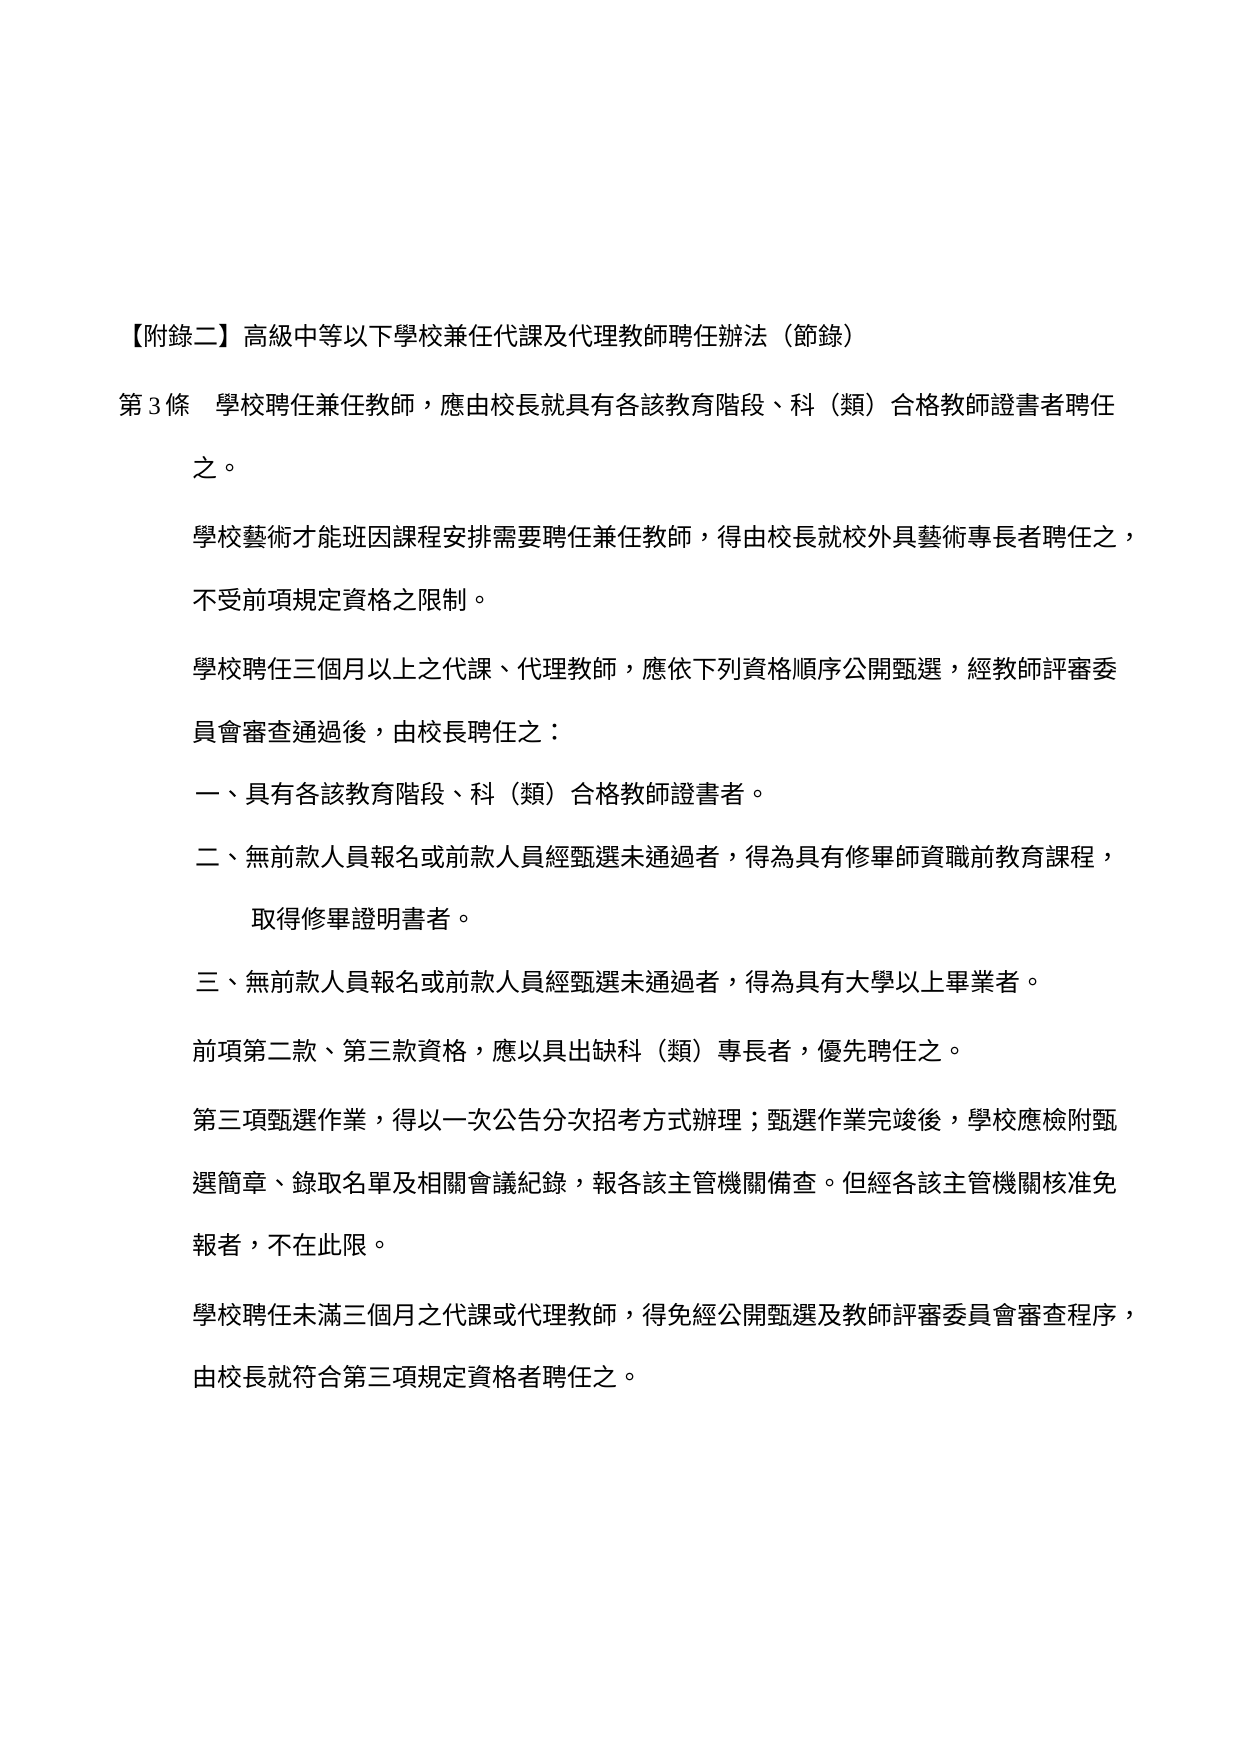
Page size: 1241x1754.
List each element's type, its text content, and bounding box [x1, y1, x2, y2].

text 前項第二款、第三款資格，應以具出缺科（類）專長者，優先聘任之。 [192, 1008, 1122, 1070]
text 二、無前款人員報名或前款人員經甄選未通過者，得為具有修畢師資職前教育課程，取得修畢證明書者。 [195, 813, 1122, 938]
text 第3條 學校聘任兼任教師，應由校長就具有各該教育階段、科（類）合格教師證書者聘任之。 [118, 362, 1122, 487]
text 【附錄二】高級中等以下學校兼任代課及代理教師聘任辦法（節錄） [118, 293, 1122, 355]
text 第三項甄選作業，得以一次公告分次招考方式辦理；甄選作業完竣後，學校應檢附甄選簡章、錄取名單及相關會議紀錄，報各該主管機關備查。但經各該主管機關核准免報者，不在此限。 [192, 1077, 1122, 1265]
text 學校聘任三個月以上之代課、代理教師，應依下列資格順序公開甄選，經教師評審委員會審查通過後，由校長聘任之： [192, 626, 1122, 751]
text 學校聘任未滿三個月之代課或代理教師，得免經公開甄選及教師評審委員會審查程序，由校長就符合第三項規定資格者聘任之。 [192, 1272, 1122, 1397]
text 學校藝術才能班因課程安排需要聘任兼任教師，得由校長就校外具藝術專長者聘任之，不受前項規定資格之限制。 [192, 494, 1122, 619]
text 一、具有各該教育階段、科（類）合格教師證書者。 [118, 751, 1122, 813]
text 三、無前款人員報名或前款人員經甄選未通過者，得為具有大學以上畢業者。 [118, 938, 1122, 1001]
